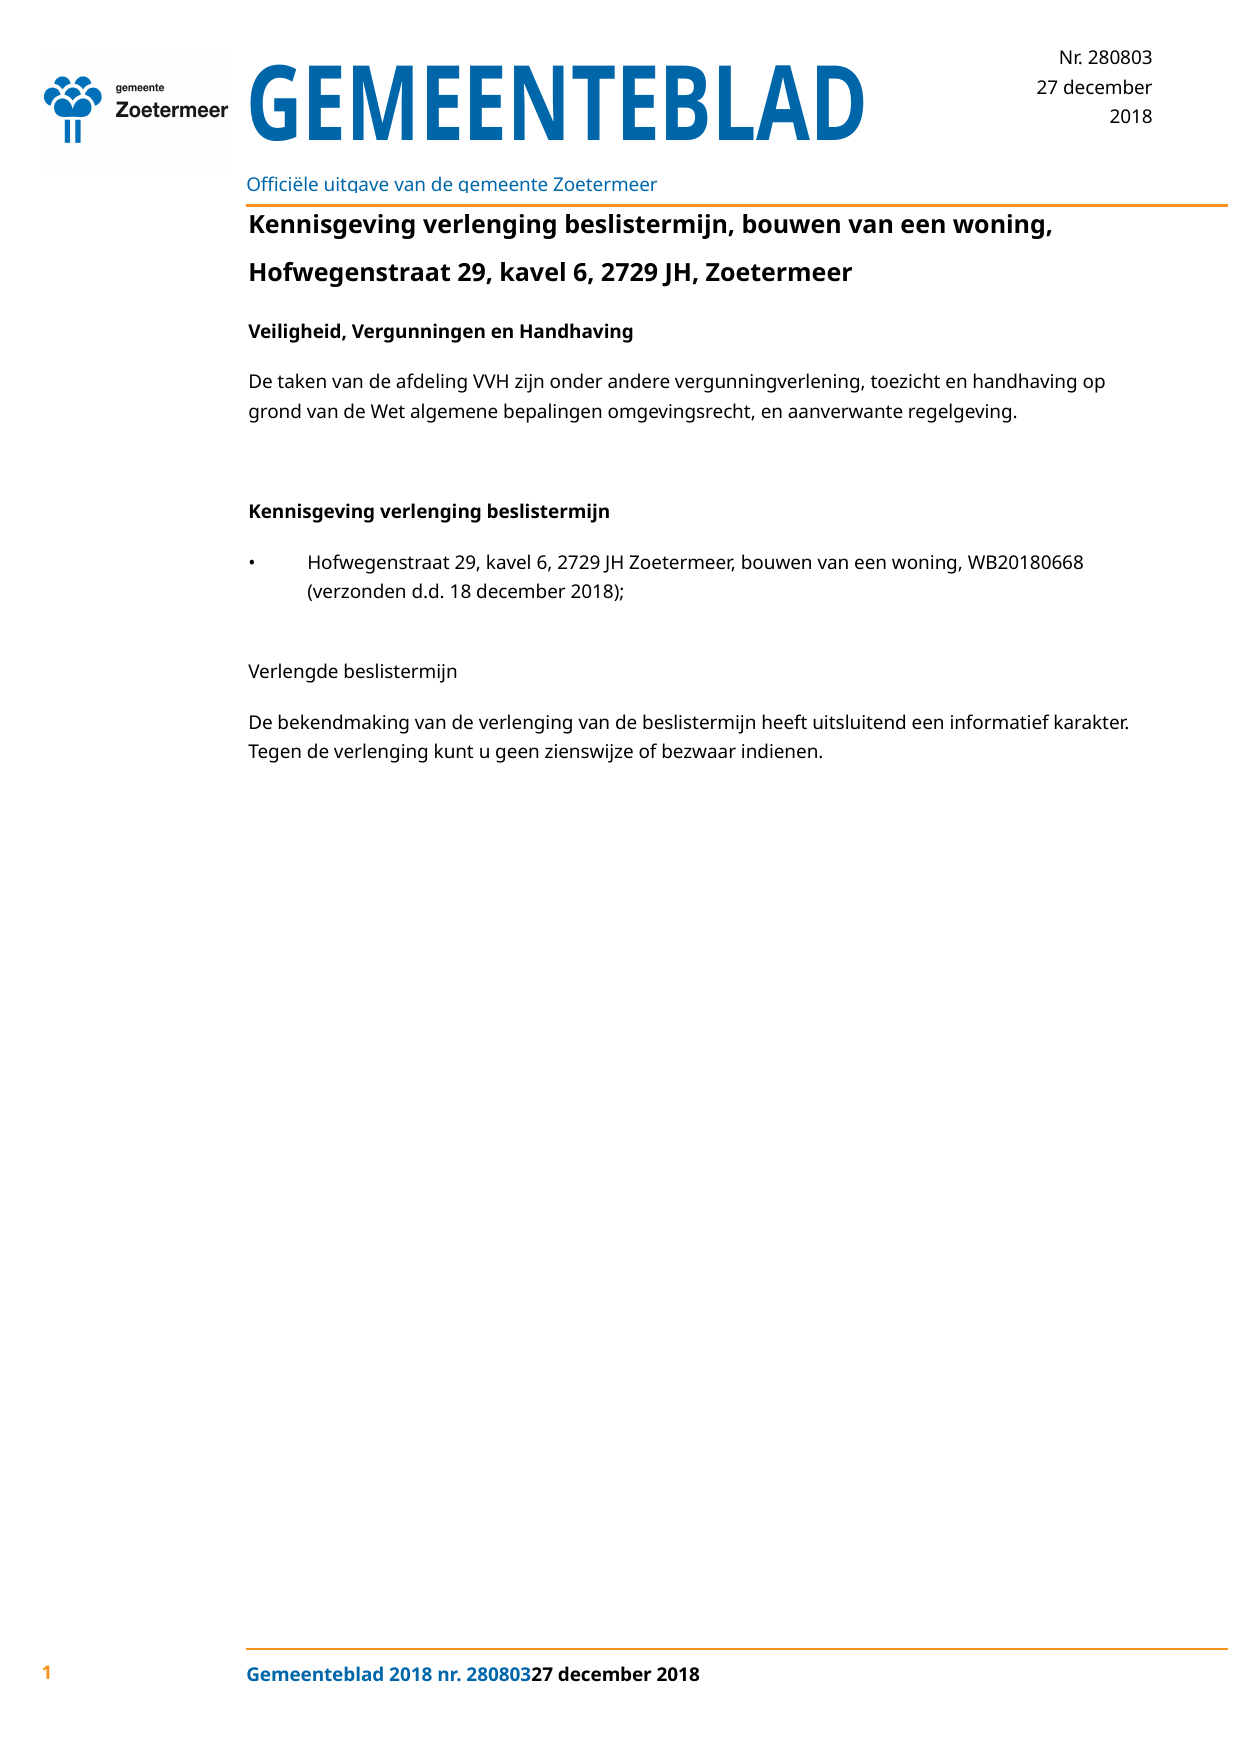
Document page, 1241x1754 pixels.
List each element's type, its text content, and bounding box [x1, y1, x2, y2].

text Verlengde beslistermijn [248, 659, 1152, 684]
list Hofwegenstraat 29, kavel 6, 2729 JH Zoetermeer, bouwen van een woning, WB20180668 (verzonden d.d. 18 december 2018); [248, 549, 1152, 604]
text Kennisgeving verlenging beslistermijn, bouwen van een woning, Hofwegenstraat 29, kavel 6, 2729 JH, Zoetermeer [248, 207, 1152, 288]
text Kennisgeving verlenging beslistermijn [248, 499, 1152, 524]
text Veiligheid, Vergunningen en Handhaving [248, 318, 1152, 344]
text De taken van de afdeling VVH zijn onder andere vergunningverlening, toezicht en handhaving op grond van de Wet algemene bepalingen omgevingsrecht, en aanverwante regelgeving. [248, 368, 1152, 424]
text De bekendmaking van de verlenging van de beslistermijn heeft uitsluitend een informatief karakter. Tegen de verlenging kunt u geen zienswijze of bezwaar indienen. [248, 709, 1152, 764]
picture [41, 47, 231, 172]
